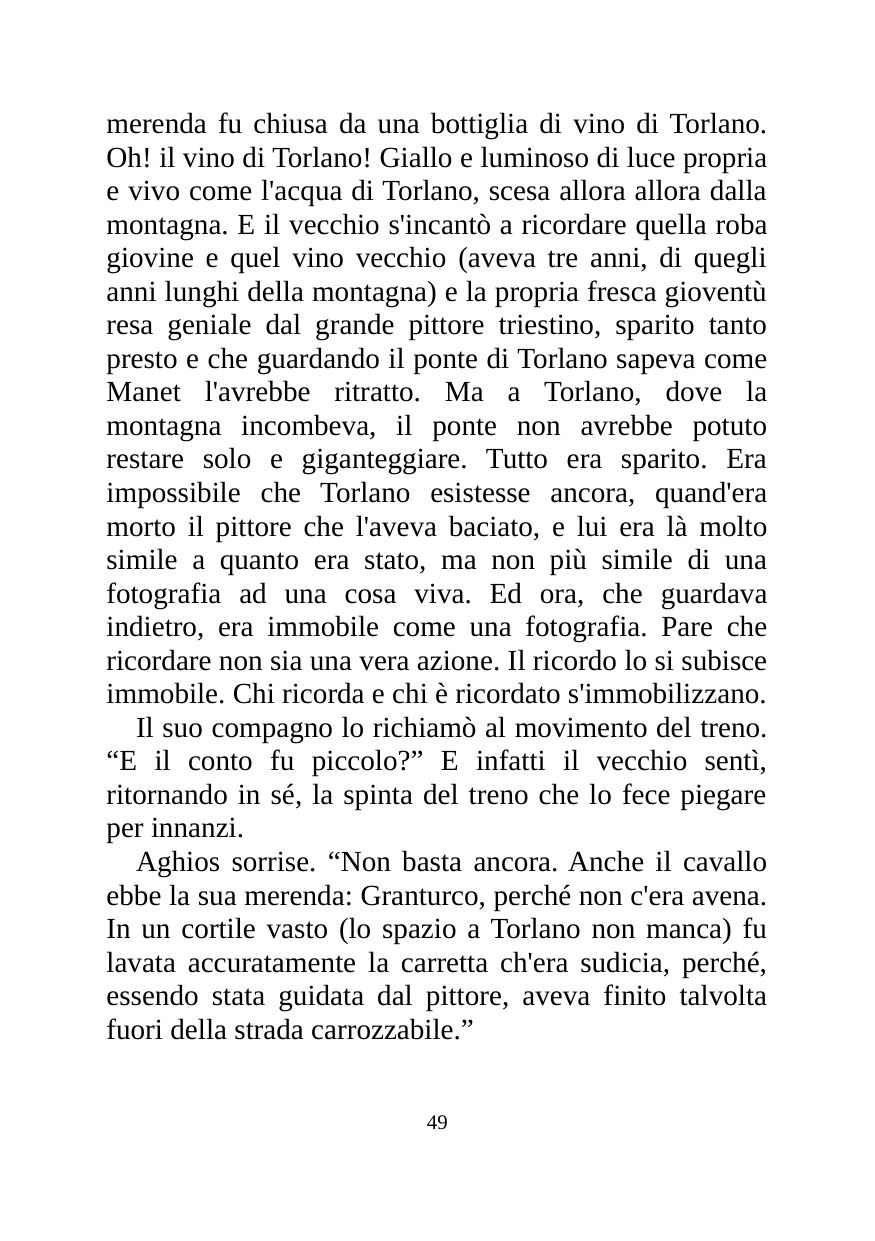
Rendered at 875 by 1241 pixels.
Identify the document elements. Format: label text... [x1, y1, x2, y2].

text merenda fu chiusa da una bottiglia di vino di Torlano. Oh! il vino di Torlano! Giallo e luminoso di luce propria e vivo come l'acqua di Torlano, scesa allora allora dalla montagna. E il vecchio s'incantò a ricordare quella roba giovine e quel vino vecchio (aveva tre anni, di quegli anni lunghi della montagna) e la propria fresca gioventù resa geniale dal grande pittore triestino, sparito tanto presto e che guardando il ponte di Torlano sapeva come Manet l'avrebbe ritratto. Ma a Torlano, dove la montagna incombeva, il ponte non avrebbe potuto restare solo e giganteggiare. Tutto era sparito. Era impossibile che Torlano esistesse ancora, quand'era morto il pittore che l'aveva baciato, e lui era là molto simile a quanto era stato, ma non più simile di una fotografia ad una cosa viva. Ed ora, che guardava indietro, era immobile come una fotografia. Pare che ricordare non sia una vera azione. Il ricordo lo si subisce immobile. Chi ricorda e chi è ricordato s'immobilizzano. [106, 106, 768, 710]
text Il suo compagno lo richiamò al movimento del treno. “E il conto fu piccolo?” E infatti il vecchio sentì, ritornando in sé, la spinta del treno che lo fece piegare per innanzi. [106, 710, 768, 844]
text Aghios sorrise. “Non basta ancora. Anche il cavallo ebbe la sua merenda: Granturco, perché non c'era avena. In un cortile vasto (lo spazio a Torlano non manca) fu lavata accuratamente la carretta ch'era sudicia, perché, essendo stata guidata dal pittore, aveva finito talvolta fuori della strada carrozzabile.” [106, 844, 768, 1045]
